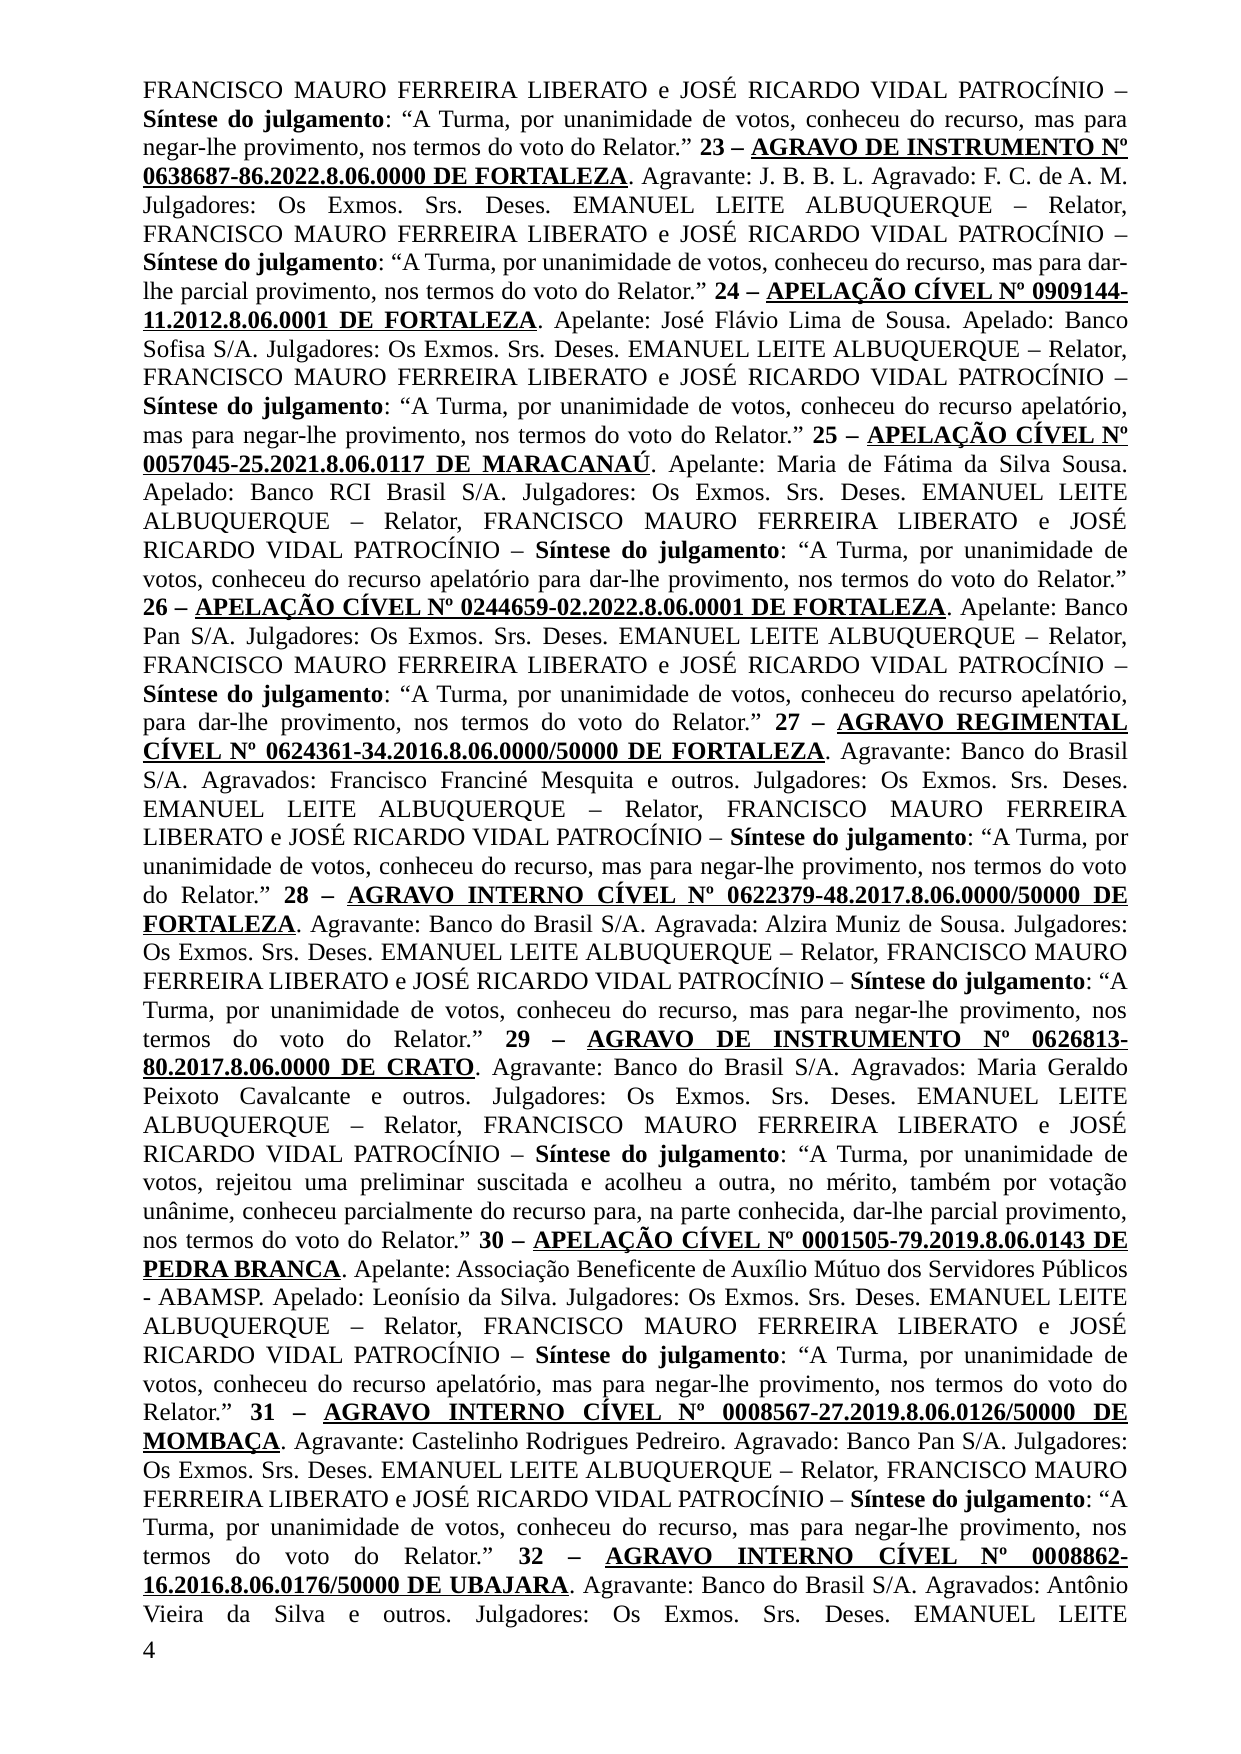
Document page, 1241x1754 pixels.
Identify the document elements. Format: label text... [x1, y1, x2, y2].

text FRANCISCO MAURO FERREIRA LIBERATO e JOSÉ RICARDO VIDAL PATROCÍNIO – Síntese do julgamento: “A Turma, por unanimidade de votos, conheceu do recurso, mas para negar-lhe provimento, nos termos do voto do Relator.” 23 – AGRAVO DE INSTRUMENTO Nº 0638687-86.2022.8.06.0000 DE FORTALEZA. Agravante: J. B. B. L. Agravado: F. C. de A. M. Julgadores: Os Exmos. Srs. Deses. EMANUEL LEITE ALBUQUERQUE – Relator, FRANCISCO MAURO FERREIRA LIBERATO e JOSÉ RICARDO VIDAL PATROCÍNIO – Síntese do julgamento: “A Turma, por unanimidade de votos, conheceu do recurso, mas para dar-lhe parcial provimento, nos termos do voto do Relator.” 24 – APELAÇÃO CÍVEL Nº 0909144-11.2012.8.06.0001 DE FORTALEZA. Apelante: José Flávio Lima de Sousa. Apelado: Banco Sofisa S/A. Julgadores: Os Exmos. Srs. Deses. EMANUEL LEITE ALBUQUERQUE – Relator, FRANCISCO MAURO FERREIRA LIBERATO e JOSÉ RICARDO VIDAL PATROCÍNIO – Síntese do julgamento: “A Turma, por unanimidade de votos, conheceu do recurso apelatório, mas para negar-lhe provimento, nos termos do voto do Relator.” 25 – APELAÇÃO CÍVEL Nº 0057045-25.2021.8.06.0117 DE MARACANAÚ. Apelante: Maria de Fátima da Silva Sousa. Apelado: Banco RCI Brasil S/A. Julgadores: Os Exmos. Srs. Deses. EMANUEL LEITE ALBUQUERQUE – Relator, FRANCISCO MAURO FERREIRA LIBERATO e JOSÉ RICARDO VIDAL PATROCÍNIO – Síntese do julgamento: “A Turma, por unanimidade de votos, conheceu do recurso apelatório para dar-lhe provimento, nos termos do voto do Relator.” 26 – APELAÇÃO CÍVEL Nº 0244659-02.2022.8.06.0001 DE FORTALEZA. Apelante: Banco Pan S/A. Julgadores: Os Exmos. Srs. Deses. EMANUEL LEITE ALBUQUERQUE – Relator, FRANCISCO MAURO FERREIRA LIBERATO e JOSÉ RICARDO VIDAL PATROCÍNIO – Síntese do julgamento: “A Turma, por unanimidade de votos, conheceu do recurso apelatório, para dar-lhe provimento, nos termos do voto do Relator.” 27 – AGRAVO REGIMENTAL CÍVEL Nº 0624361-34.2016.8.06.0000/50000 DE FORTALEZA. Agravante: Banco do Brasil S/A. Agravados: Francisco Franciné Mesquita e outros. Julgadores: Os Exmos. Srs. Deses. EMANUEL LEITE ALBUQUERQUE – Relator, FRANCISCO MAURO FERREIRA LIBERATO e JOSÉ RICARDO VIDAL PATROCÍNIO – Síntese do julgamento: “A Turma, por unanimidade de votos, conheceu do recurso, mas para negar-lhe provimento, nos termos do voto do Relator.” 28 – AGRAVO INTERNO CÍVEL Nº 0622379-48.2017.8.06.0000/50000 DE FORTALEZA. Agravante: Banco do Brasil S/A. Agravada: Alzira Muniz de Sousa. Julgadores: Os Exmos. Srs. Deses. EMANUEL LEITE ALBUQUERQUE – Relator, FRANCISCO MAURO FERREIRA LIBERATO e JOSÉ RICARDO VIDAL PATROCÍNIO – Síntese do julgamento: “A Turma, por unanimidade de votos, conheceu do recurso, mas para negar-lhe provimento, nos termos do voto do Relator.” 29 – AGRAVO DE INSTRUMENTO Nº 0626813-80.2017.8.06.0000 DE CRATO. Agravante: Banco do Brasil S/A. Agravados: Maria Geraldo Peixoto Cavalcante e outros. Julgadores: Os Exmos. Srs. Deses. EMANUEL LEITE ALBUQUERQUE – Relator, FRANCISCO MAURO FERREIRA LIBERATO e JOSÉ RICARDO VIDAL PATROCÍNIO – Síntese do julgamento: “A Turma, por unanimidade de votos, rejeitou uma preliminar suscitada e acolheu a outra, no mérito, também por votação unânime, conheceu parcialmente do recurso para, na parte conhecida, dar-lhe parcial provimento, nos termos do voto do Relator.” 30 – APELAÇÃO CÍVEL Nº 0001505-79.2019.8.06.0143 DE PEDRA BRANCA. Apelante: Associação Beneficente de Auxílio Mútuo dos Servidores Públicos - ABAMSP. Apelado: Leonísio da Silva. Julgadores: Os Exmos. Srs. Deses. EMANUEL LEITE ALBUQUERQUE – Relator, FRANCISCO MAURO FERREIRA LIBERATO e JOSÉ RICARDO VIDAL PATROCÍNIO – Síntese do julgamento: “A Turma, por unanimidade de votos, conheceu do recurso apelatório, mas para negar-lhe provimento, nos termos do voto do Relator.” 31 – AGRAVO INTERNO CÍVEL Nº 0008567-27.2019.8.06.0126/50000 DE MOMBAÇA. Agravante: Castelinho Rodrigues Pedreiro. Agravado: Banco Pan S/A. Julgadores: Os Exmos. Srs. Deses. EMANUEL LEITE ALBUQUERQUE – Relator, FRANCISCO MAURO FERREIRA LIBERATO e JOSÉ RICARDO VIDAL PATROCÍNIO – Síntese do julgamento: “A Turma, por unanimidade de votos, conheceu do recurso, mas para negar-lhe provimento, nos termos do voto do Relator.” 32 – AGRAVO INTERNO CÍVEL Nº 0008862-16.2016.8.06.0176/50000 DE UBAJARA. Agravante: Banco do Brasil S/A. Agravados: Antônio Vieira da Silva e outros. Julgadores: Os Exmos. Srs. Deses. EMANUEL LEITE [143, 75, 1128, 1627]
